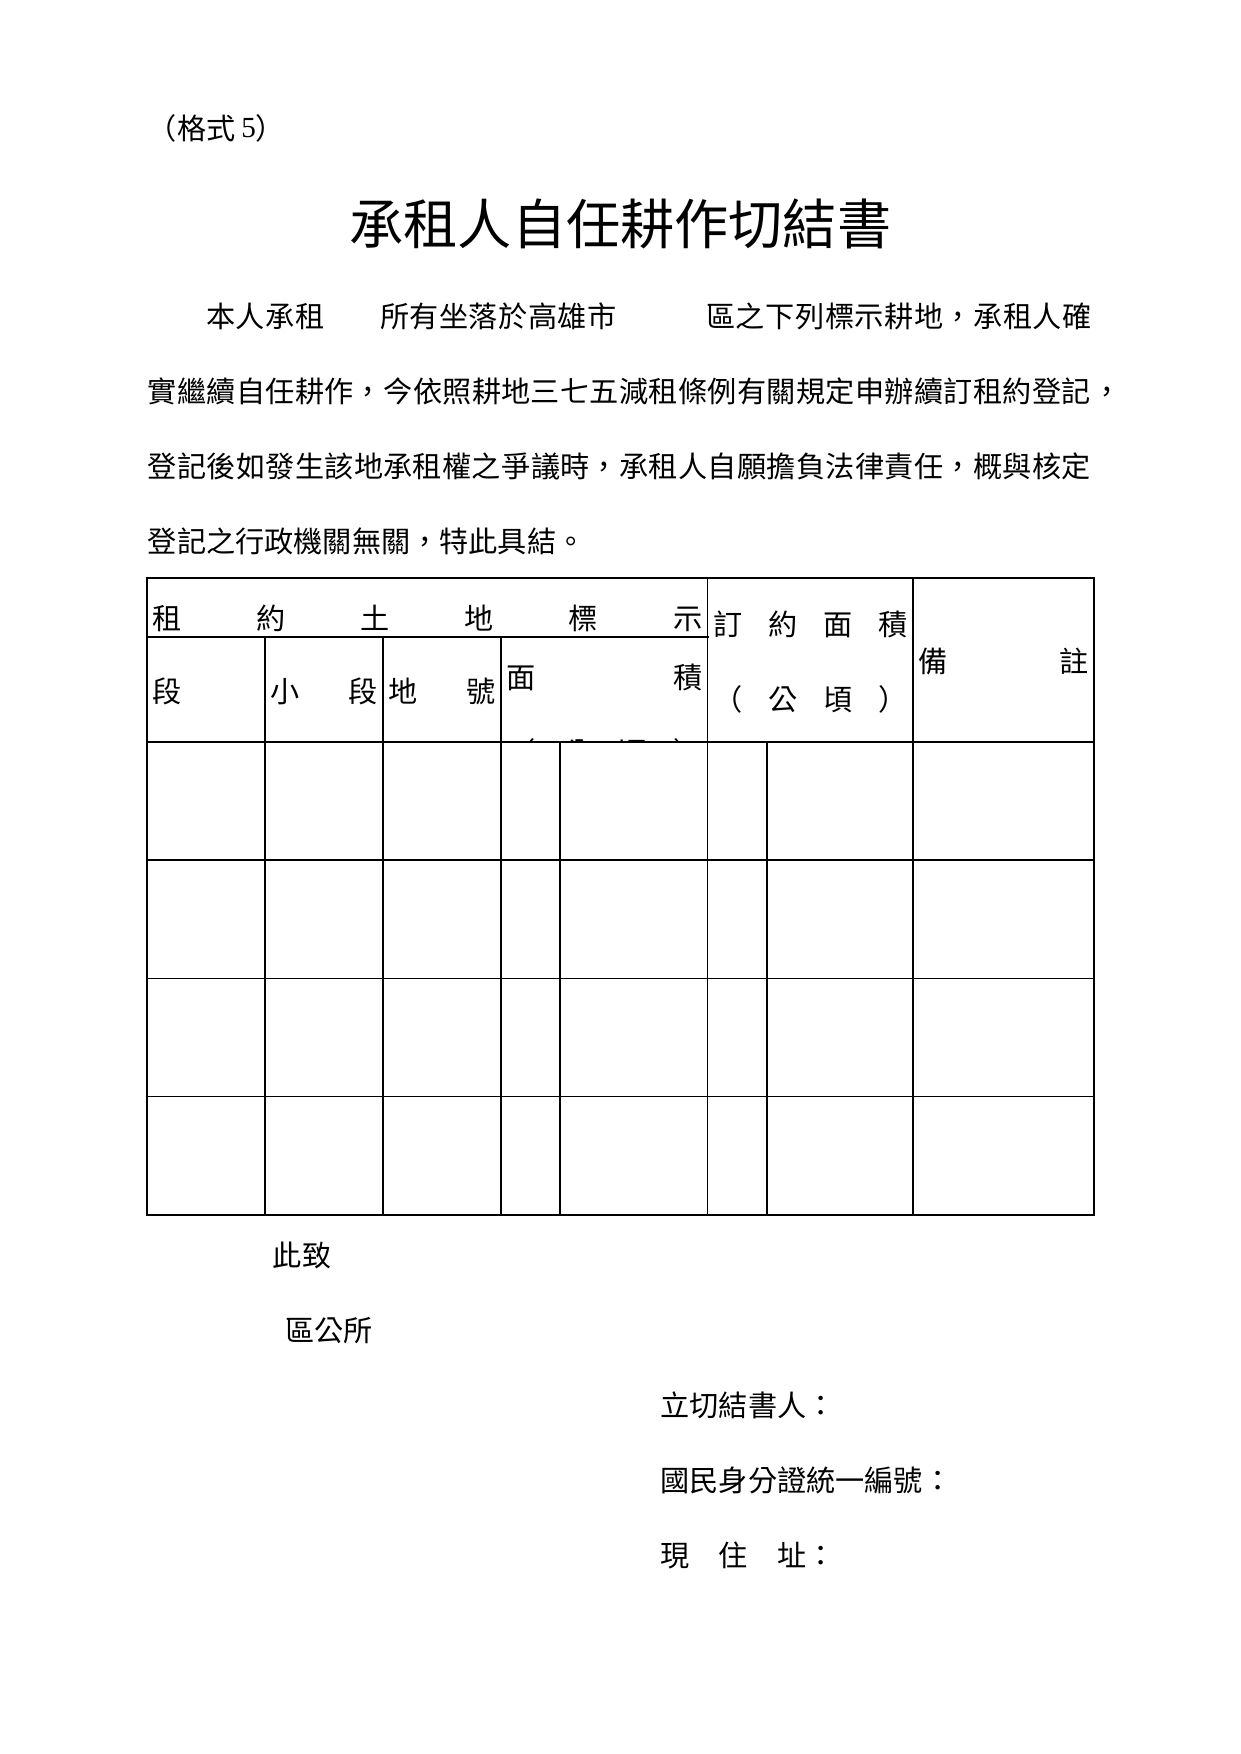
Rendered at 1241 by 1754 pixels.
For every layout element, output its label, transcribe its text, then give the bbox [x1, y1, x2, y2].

table_cell [914, 743, 1093, 859]
table_cell [502, 743, 559, 859]
table_cell [914, 979, 1093, 1096]
table_cell [148, 979, 264, 1096]
table_cell [502, 979, 559, 1096]
table_cell [384, 743, 500, 859]
table_cell [561, 979, 707, 1096]
table_header 備註 [914, 579, 1093, 741]
text （格式5） [148, 89, 1092, 164]
table_cell [561, 743, 707, 859]
table_cell 段 [148, 638, 264, 741]
table_cell [768, 1097, 912, 1214]
table_cell [148, 743, 264, 859]
table_cell [384, 979, 500, 1096]
text 區公所 [198, 1291, 1092, 1366]
table_cell [561, 861, 707, 977]
table_cell [266, 1097, 382, 1214]
table_header 租約土地標示 [148, 579, 707, 636]
table_cell [561, 1097, 707, 1214]
text 本人承租 所有坐落於高雄市 區之下列標示耕地，承租人確實繼續自任耕作，今依照耕地三七五減租條例有關規定申辦續訂租約登記，登記後如發生該地承租權之爭議時，承租人自願擔負法律責任，概與核定登記之行政機關無關，特此具結。 [148, 277, 1092, 577]
table_cell [148, 1097, 264, 1214]
table_header 訂約面積 （公頃） [708, 579, 912, 741]
table_cell 面積 （公頃） [502, 638, 707, 741]
text 此致 [273, 1216, 1092, 1291]
table_cell [266, 979, 382, 1096]
text 現 住 址： [660, 1516, 1092, 1591]
table_cell [914, 861, 1093, 977]
table_cell 小段 [266, 638, 382, 741]
table_cell [266, 743, 382, 859]
table_cell [502, 1097, 559, 1214]
table_cell [914, 1097, 1093, 1214]
table_cell [708, 1097, 766, 1214]
table_cell [768, 979, 912, 1096]
table_cell [768, 743, 912, 859]
subtitle 承租人自任耕作切結書 [148, 164, 1092, 277]
table_cell [708, 861, 766, 977]
table_cell [384, 861, 500, 977]
table_cell [148, 861, 264, 977]
table_cell [266, 861, 382, 977]
table_cell [502, 861, 559, 977]
text 立切結書人： [660, 1366, 1092, 1441]
table_cell [768, 861, 912, 977]
table_cell [708, 743, 766, 859]
table_cell [384, 1097, 500, 1214]
table_cell 地號 [384, 638, 500, 741]
table_cell [708, 979, 766, 1096]
text 國民身分證統一編號： [660, 1441, 1092, 1516]
